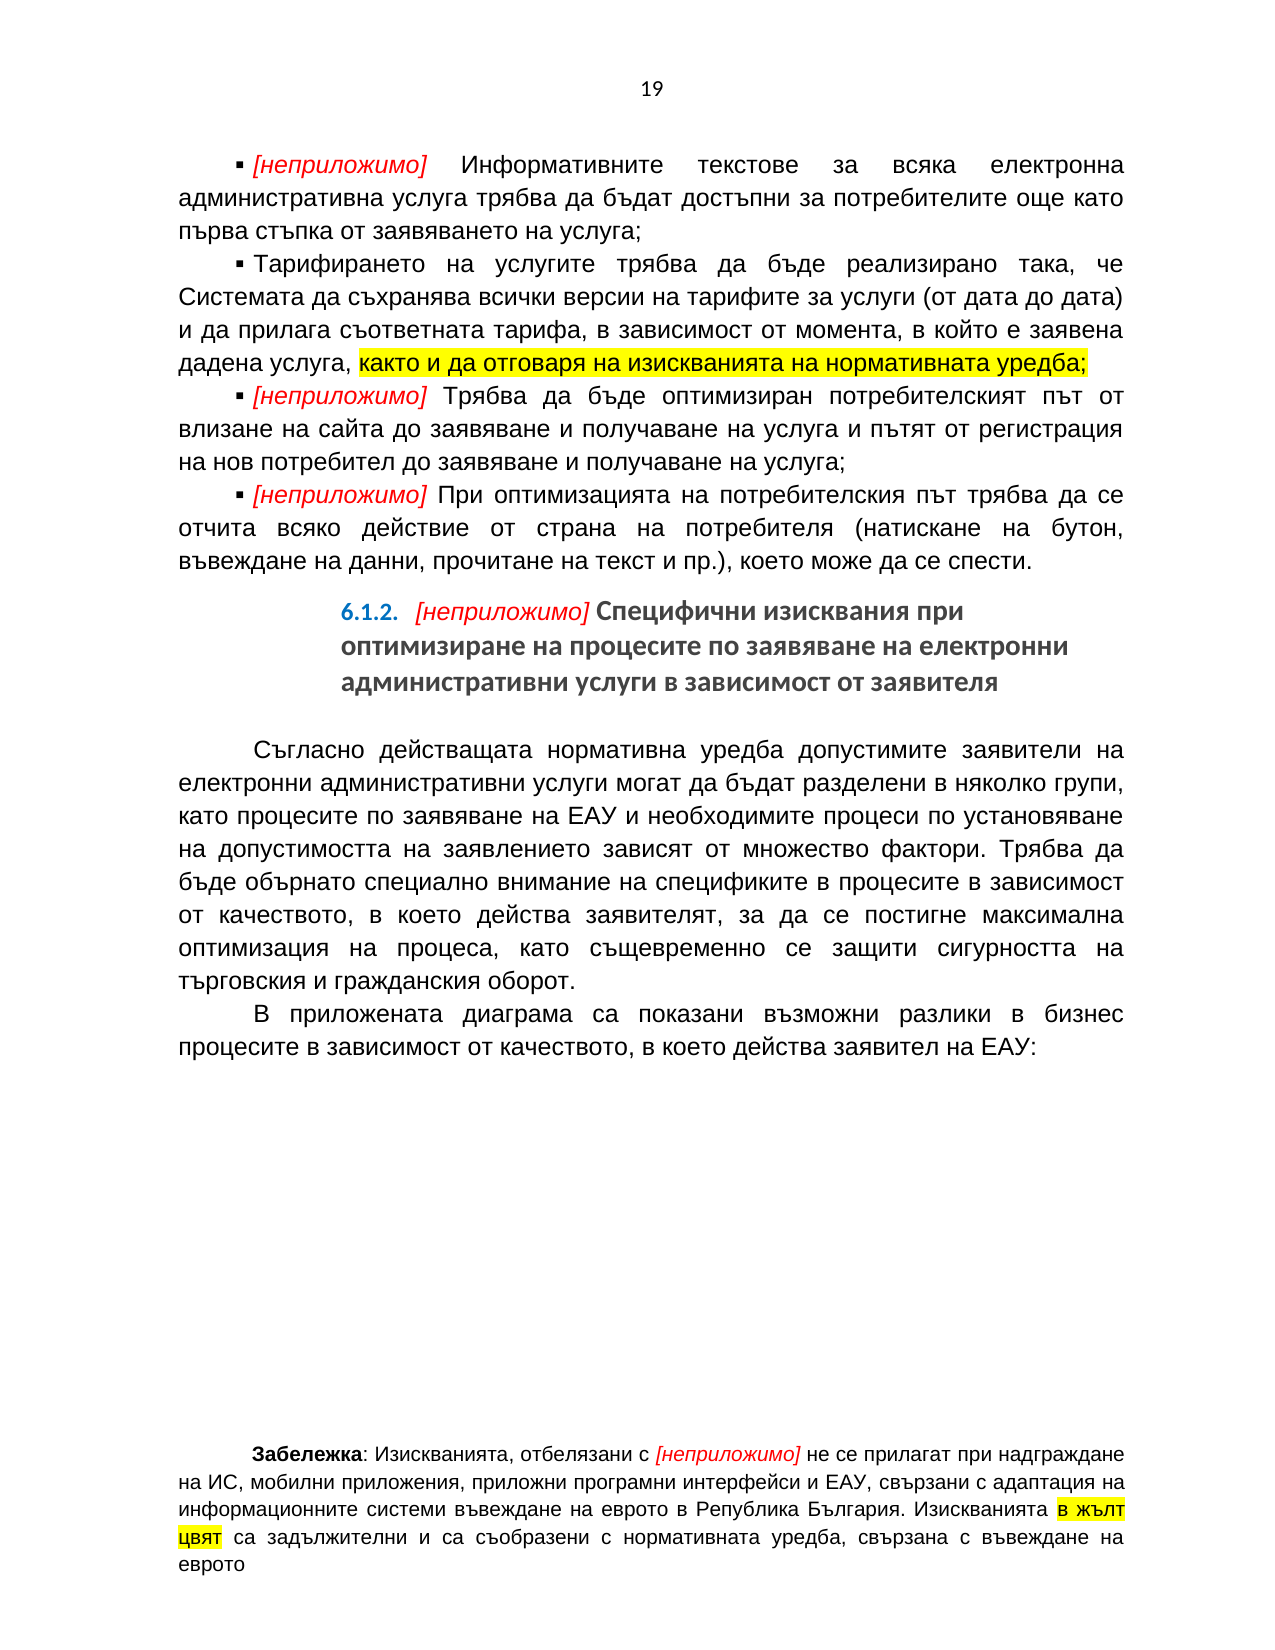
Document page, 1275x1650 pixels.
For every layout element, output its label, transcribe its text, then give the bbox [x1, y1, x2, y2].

text Съгласно действащата нормативна уредба допустимите заявители на електронни административни услуги могат да бъдат разделени в няколко групи, като процесите по заявяване на ЕАУ и необходимите процеси по установяване на допустимостта на заявлението зависят от множество фактори. Трябва да бъде обърнато специално внимание на спецификите в процесите в зависимост от качеството, в което действа заявителят, за да се постигне максимална оптимизация на процеса, като същевременно се защити сигурността на търговския и гражданския оборот. [178, 735, 1125, 995]
list [неприложимо] Трябва да бъде оптимизиран потребителският път от влизане на сайта до заявяване и получаване на услуга и пътят от регистрация на нов потребител до заявяване и получаване на услуга; [178, 381, 1125, 476]
list [неприложимо] При оптимизацията на потребителския път трябва да се отчита всяко действие от страна на потребителя (натискане на бутон, въвеждане на данни, прочитане на текст и пр.), което може да се спести. [178, 480, 1125, 575]
list [неприложимо] Информативните текстове за всяка електронна административна услуга трябва да бъдат достъпни за потребителите още като първа стъпка от заявяването на услуга; [178, 150, 1125, 245]
text В приложената диаграма са показани възможни разлики в бизнес процесите в зависимост от качеството, в което действа заявител на ЕАУ: [178, 999, 1125, 1061]
list Тарифирането на услугите трябва да бъде реализирано така, че Системата да съхранява всички версии на тарифите за услуги (от дата до дата) и да прилага съответната тарифа, в зависимост от момента, в който е заявена дадена услуга, както и да отговаря на изискванията на нормативната уредба; [178, 249, 1125, 377]
subtitle [неприложимо] Специфични изисквания при оптимизиране на процесите по заявяване на електронни административни услуги в зависимост от заявителя [341, 592, 1125, 699]
